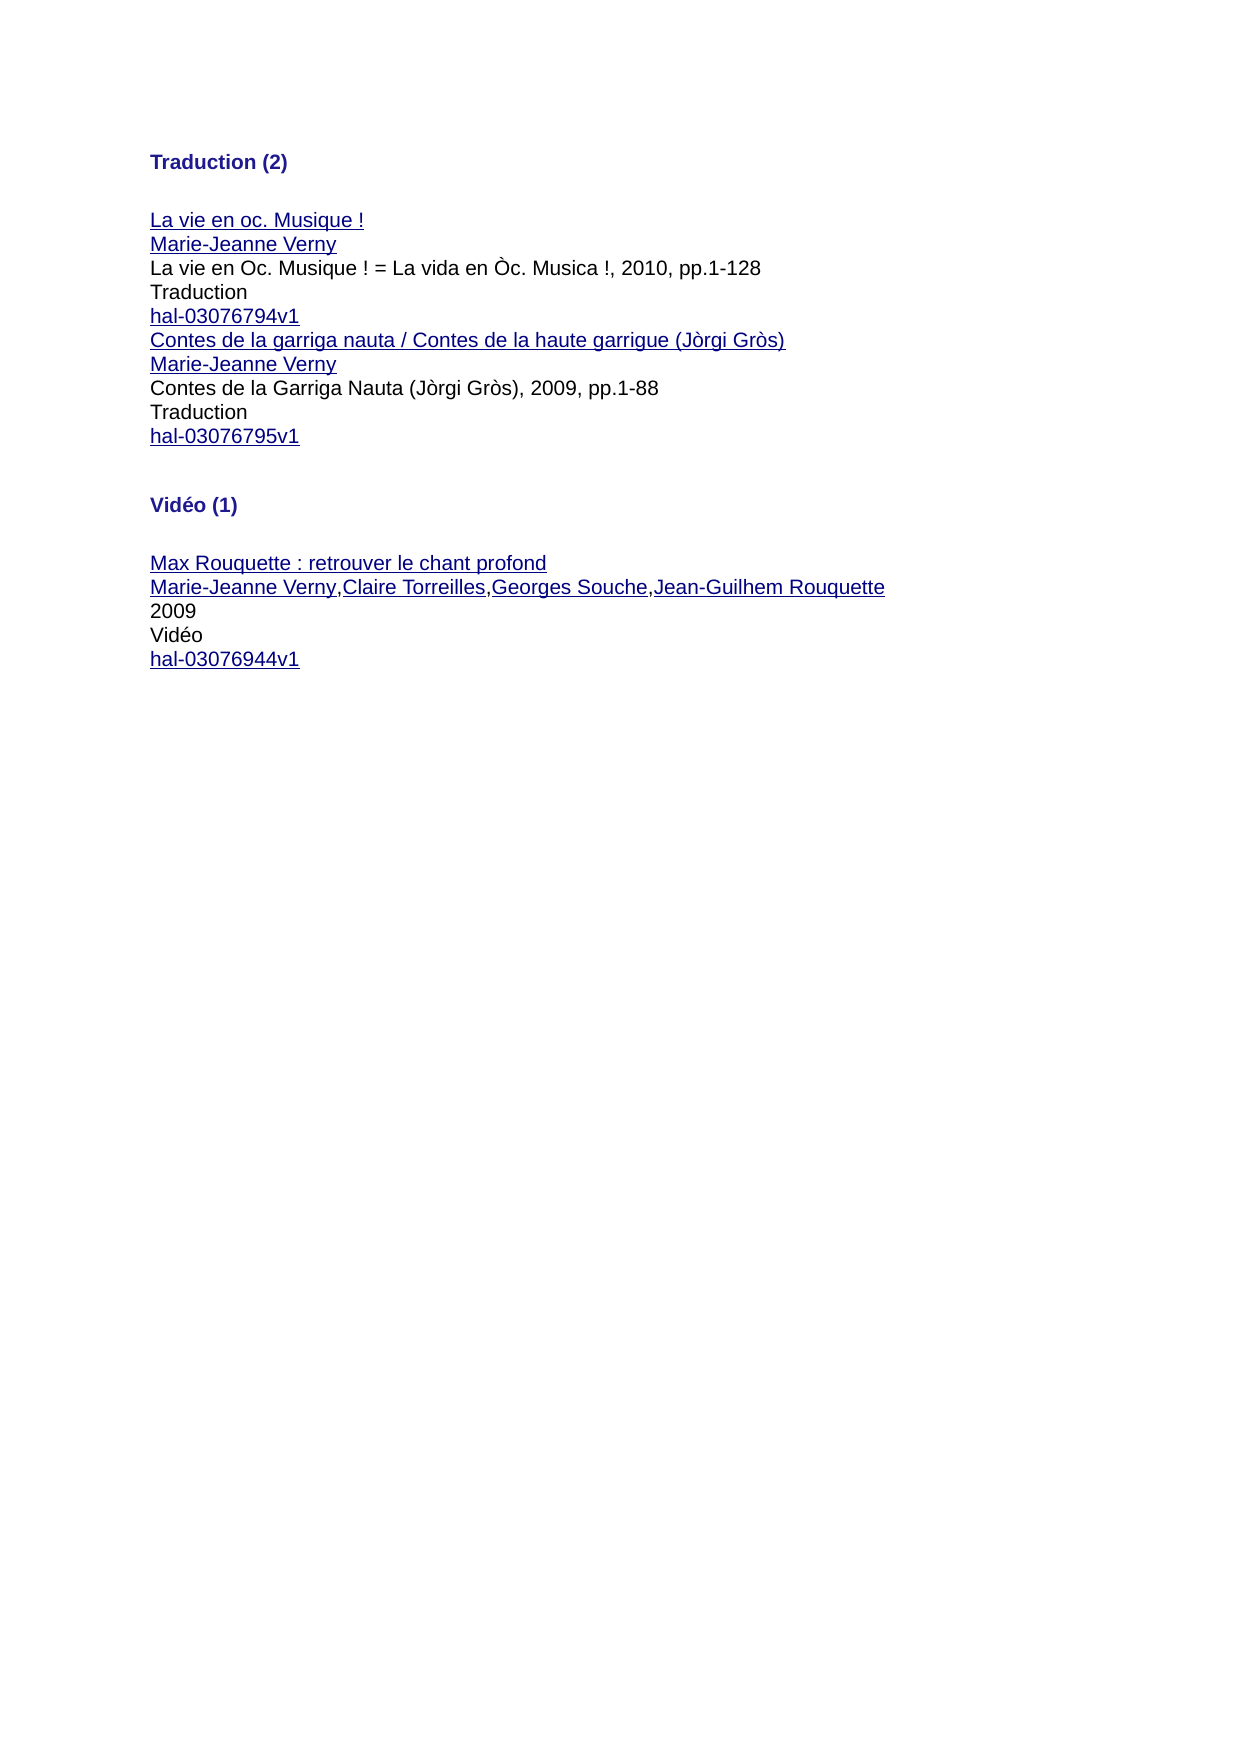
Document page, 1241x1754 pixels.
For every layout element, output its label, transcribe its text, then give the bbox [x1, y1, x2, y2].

subtitle Traduction (2) [150, 150, 1090, 174]
table_header Max Rouquette : retrouver le chant profond Marie-Jeanne Verny,Claire Torreilles,Georges Souche,Jean-Guilhem Rouquette 2009 Vidéo hal-03076944v1 [150, 551, 1090, 671]
table_header La vie en oc. Musique ! Marie-Jeanne Verny La vie en Oc. Musique ! = La vida en Òc. Musica !, 2010, pp.1-128 Traduction hal-03076794v1 [150, 208, 1090, 328]
subtitle Vidéo (1) [150, 493, 1090, 517]
table_cell Contes de la garriga nauta / Contes de la haute garrigue (Jòrgi Gròs) Marie-Jeanne Verny Contes de la Garriga Nauta (Jòrgi Gròs), 2009, pp.1-88 Traduction hal-03076795v1 [150, 328, 1090, 448]
